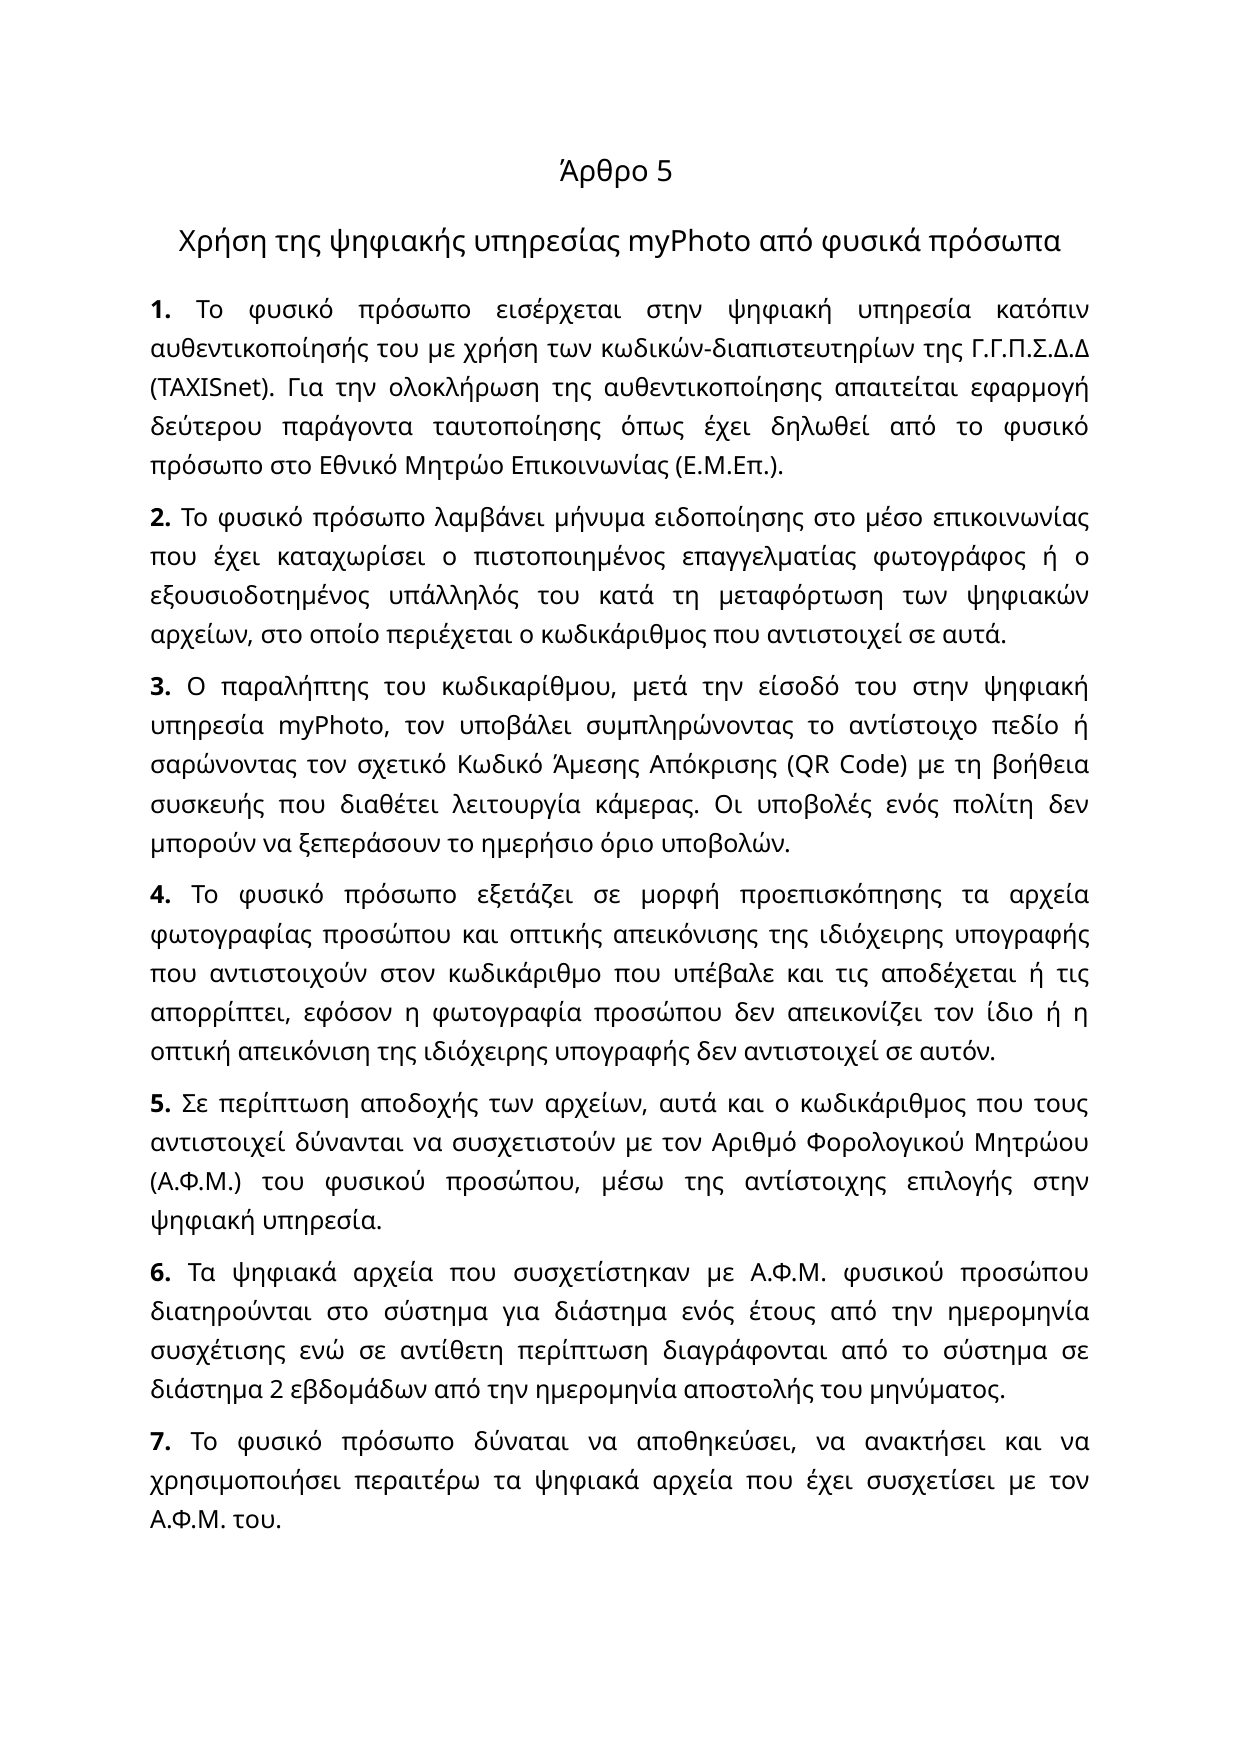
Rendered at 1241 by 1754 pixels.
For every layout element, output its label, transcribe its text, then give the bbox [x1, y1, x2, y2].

text 7. Το φυσικό πρόσωπο δύναται να αποθηκεύσει, να ανακτήσει και να χρησιμοποιήσει περαιτέρω τα ψηφιακά αρχεία που έχει συσχετίσει με τον Α.Φ.Μ. του. [150, 1424, 1090, 1536]
subtitle Χρήση της ψηφιακής υπηρεσίας myPhoto από φυσικά πρόσωπα [150, 221, 1090, 260]
text 1. Το φυσικό πρόσωπο εισέρχεται στην ψηφιακή υπηρεσία κατόπιν αυθεντικοποίησής του με χρήση των κωδικών-διαπιστευτηρίων της Γ.Γ.Π.Σ.Δ.Δ (TAXISnet). Για την ολοκλήρωση της αυθεντικοποίησης απαιτείται εφαρμογή δεύτερου παράγοντα ταυτοποίησης όπως έχει δηλωθεί από το φυσικό πρόσωπο στο Εθνικό Μητρώο Επικοινωνίας (Ε.Μ.Επ.). [150, 291, 1090, 482]
text 6. Τα ψηφιακά αρχεία που συσχετίστηκαν με Α.Φ.Μ. φυσικού προσώπου διατηρούνται στο σύστημα για διάστημα ενός έτους από την ημερομηνία συσχέτισης ενώ σε αντίθετη περίπτωση διαγράφονται από το σύστημα σε διάστημα 2 εβδομάδων από την ημερομηνία αποστολής του μηνύματος. [150, 1254, 1090, 1406]
text 2. Το φυσικό πρόσωπο λαμβάνει μήνυμα ειδοποίησης στο μέσο επικοινωνίας που έχει καταχωρίσει ο πιστοποιημένος επαγγελματίας φωτογράφος ή ο εξουσιοδοτημένος υπάλληλός του κατά τη μεταφόρτωση των ψηφιακών αρχείων, στο οποίο περιέχεται ο κωδικάριθμος που αντιστοιχεί σε αυτά. [150, 499, 1090, 651]
subtitle Άρθρο 5 [150, 150, 1090, 190]
text 5. Σε περίπτωση αποδοχής των αρχείων, αυτά και ο κωδικάριθμος που τους αντιστοιχεί δύνανται να συσχετιστούν με τον Αριθμό Φορολογικού Μητρώου (Α.Φ.Μ.) του φυσικού προσώπου, μέσω της αντίστοιχης επιλογής στην ψηφιακή υπηρεσία. [150, 1085, 1090, 1237]
text 4. Το φυσικό πρόσωπο εξετάζει σε μορφή προεπισκόπησης τα αρχεία φωτογραφίας προσώπου και οπτικής απεικόνισης της ιδιόχειρης υπογραφής που αντιστοιχούν στον κωδικάριθμο που υπέβαλε και τις αποδέχεται ή τις απορρίπτει, εφόσον η φωτογραφία προσώπου δεν απεικονίζει τον ίδιο ή η οπτική απεικόνιση της ιδιόχειρης υπογραφής δεν αντιστοιχεί σε αυτόν. [150, 877, 1090, 1068]
text 3. Ο παραλήπτης του κωδικαρίθμου, μετά την είσοδό του στην ψηφιακή υπηρεσία myPhoto, τον υποβάλει συμπληρώνοντας το αντίστοιχο πεδίο ή σαρώνοντας τον σχετικό Κωδικό Άμεσης Απόκρισης (QR Code) με τη βοήθεια συσκευής που διαθέτει λειτουργία κάμερας. Οι υποβολές ενός πολίτη δεν μπορούν να ξεπεράσουν το ημερήσιο όριο υποβολών. [150, 669, 1090, 859]
